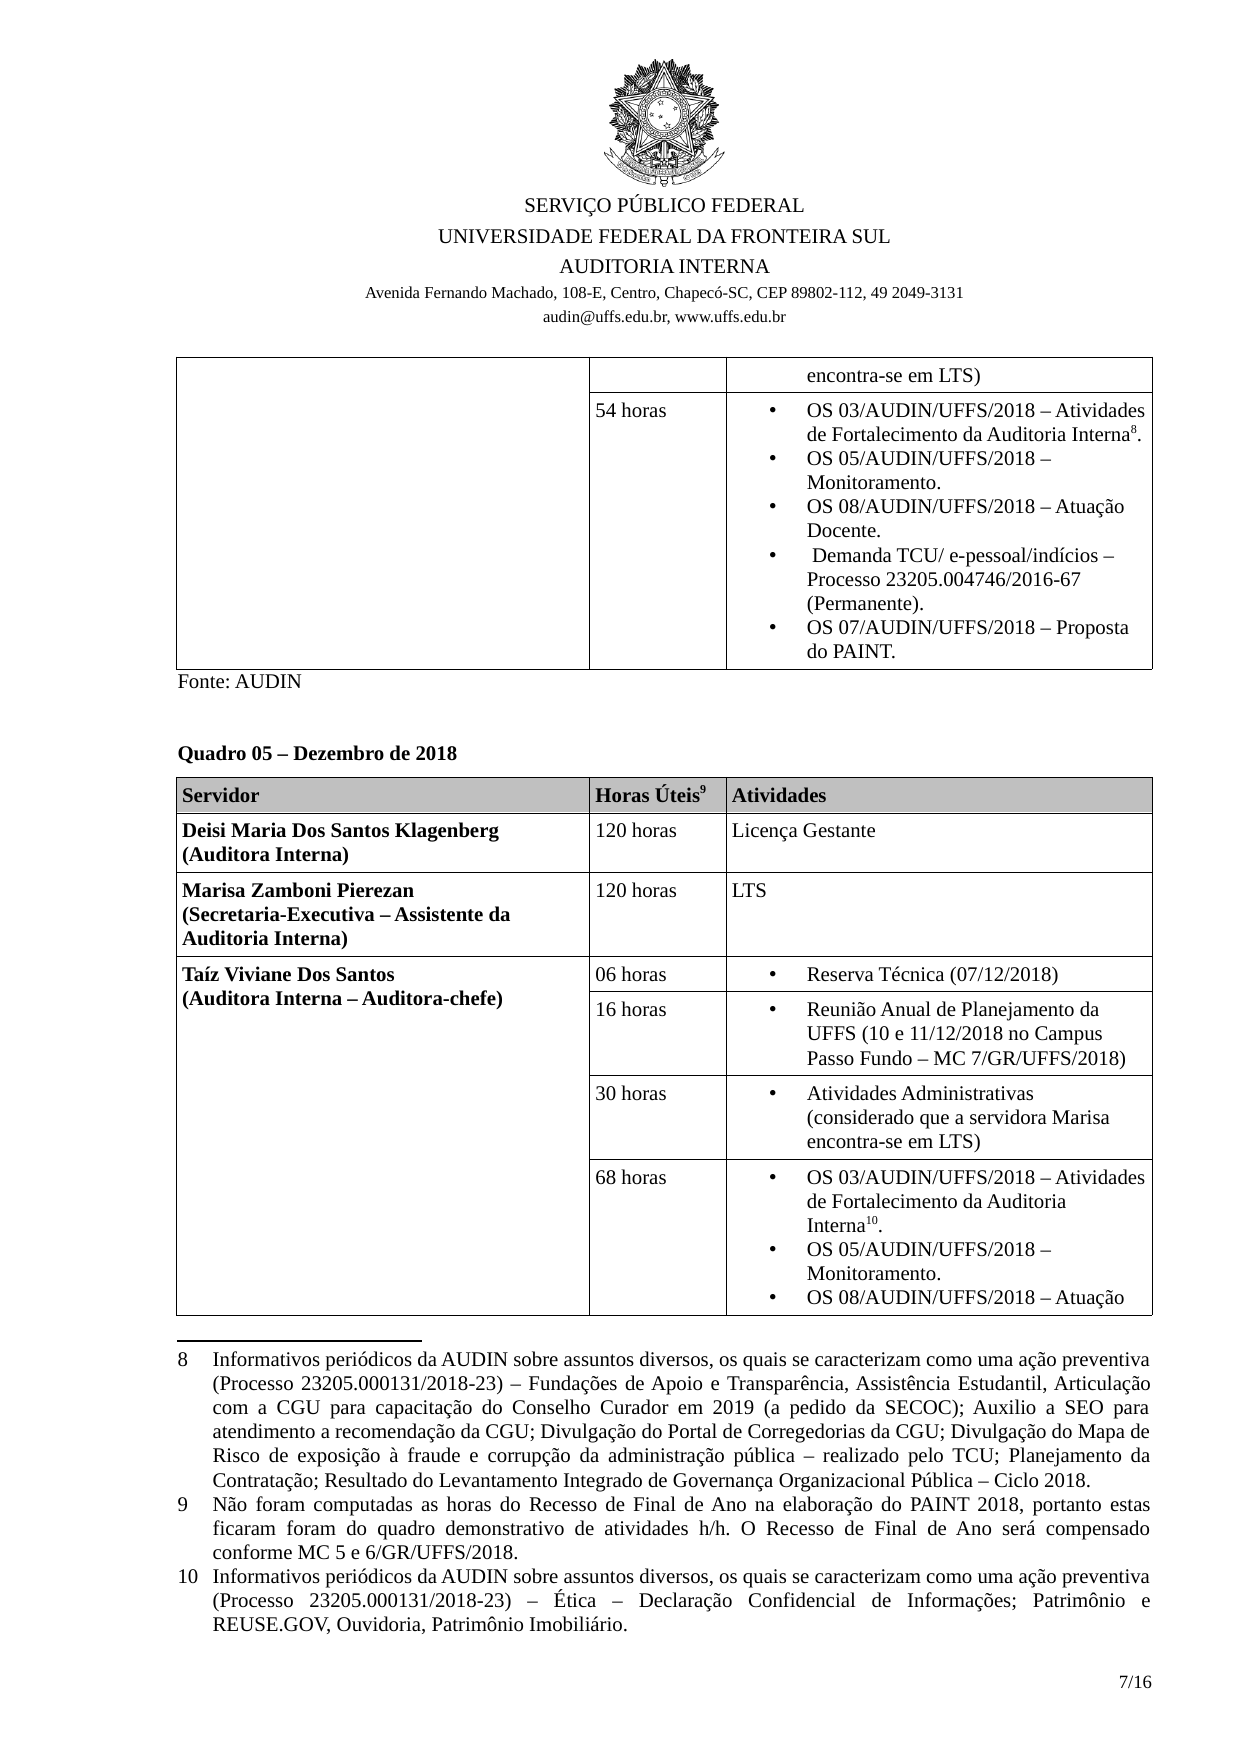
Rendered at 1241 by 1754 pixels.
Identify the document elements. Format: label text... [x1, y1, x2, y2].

table_cell Taíz Viviane Dos Santos (Auditora Interna – Auditora-chefe) [177, 957, 589, 1315]
table_header Atividades [727, 778, 1152, 812]
table_header Horas Úteis [590, 778, 726, 812]
table_cell Reunião Anual de Planejamento da UFFS (10 e 11/12/2018 no Campus Passo Fundo – MC 7/GR/UFFS/2018) [727, 992, 1152, 1075]
text Quadro 05 – Dezembro de 2018 [177, 741, 1152, 765]
table_header Servidor [177, 778, 589, 812]
table_cell [590, 358, 726, 392]
table_cell OS 03/AUDIN/UFFS/2018 – Atividades de Fortalecimento da Auditoria Interna. OS 05/AUDIN/UFFS/2018 – Monitoramento. OS 08/AUDIN/UFFS/2018 – Atuação Docente. Demanda TCU/ e-pessoal/indícios – Processo 23205.004746/2016-67 (Permanente). OS 07/AUDIN/UFFS/2018 – Proposta do PAINT. [727, 393, 1152, 668]
table_cell Atividades Administrativas (considerado que a servidora Marisa encontra-se em LTS) [727, 1076, 1152, 1159]
table_cell 54 horas [590, 393, 726, 668]
table_cell Marisa Zamboni Pierezan (Secretaria-Executiva – Assistente da Auditoria Interna) [177, 873, 589, 956]
table_cell 68 horas [590, 1160, 726, 1315]
table_cell OS 03/AUDIN/UFFS/2018 – Atividades de Fortalecimento da Auditoria Interna. OS 05/AUDIN/UFFS/2018 – Monitoramento. OS 08/AUDIN/UFFS/2018 – Atuação Docente. Demanda TCU/ e-pessoal/indícios – Processo 23205.004746/2016-67 (Permanente). OS 07/AUDIN/UFFS/2018 – Proposta do PAINT. Demandas CGU/ Processo 23205.004171/2018-44 – Auditoria em TI [727, 1160, 1152, 1315]
table_cell 120 horas [590, 814, 726, 872]
text Fonte: AUDIN [177, 670, 1152, 693]
table_cell 30 horas [590, 1076, 726, 1159]
table_cell 120 horas [590, 873, 726, 956]
table_cell Reserva Técnica (07/12/2018) [727, 957, 1152, 991]
table_cell 06 horas [590, 957, 726, 991]
table_cell Licença Gestante [727, 814, 1152, 872]
table_cell Deisi Maria Dos Santos Klagenberg (Auditora Interna) [177, 814, 589, 872]
table_cell encontra-se em LTS) [727, 358, 1152, 392]
table_cell LTS [727, 873, 1152, 956]
table_cell 16 horas [590, 992, 726, 1075]
